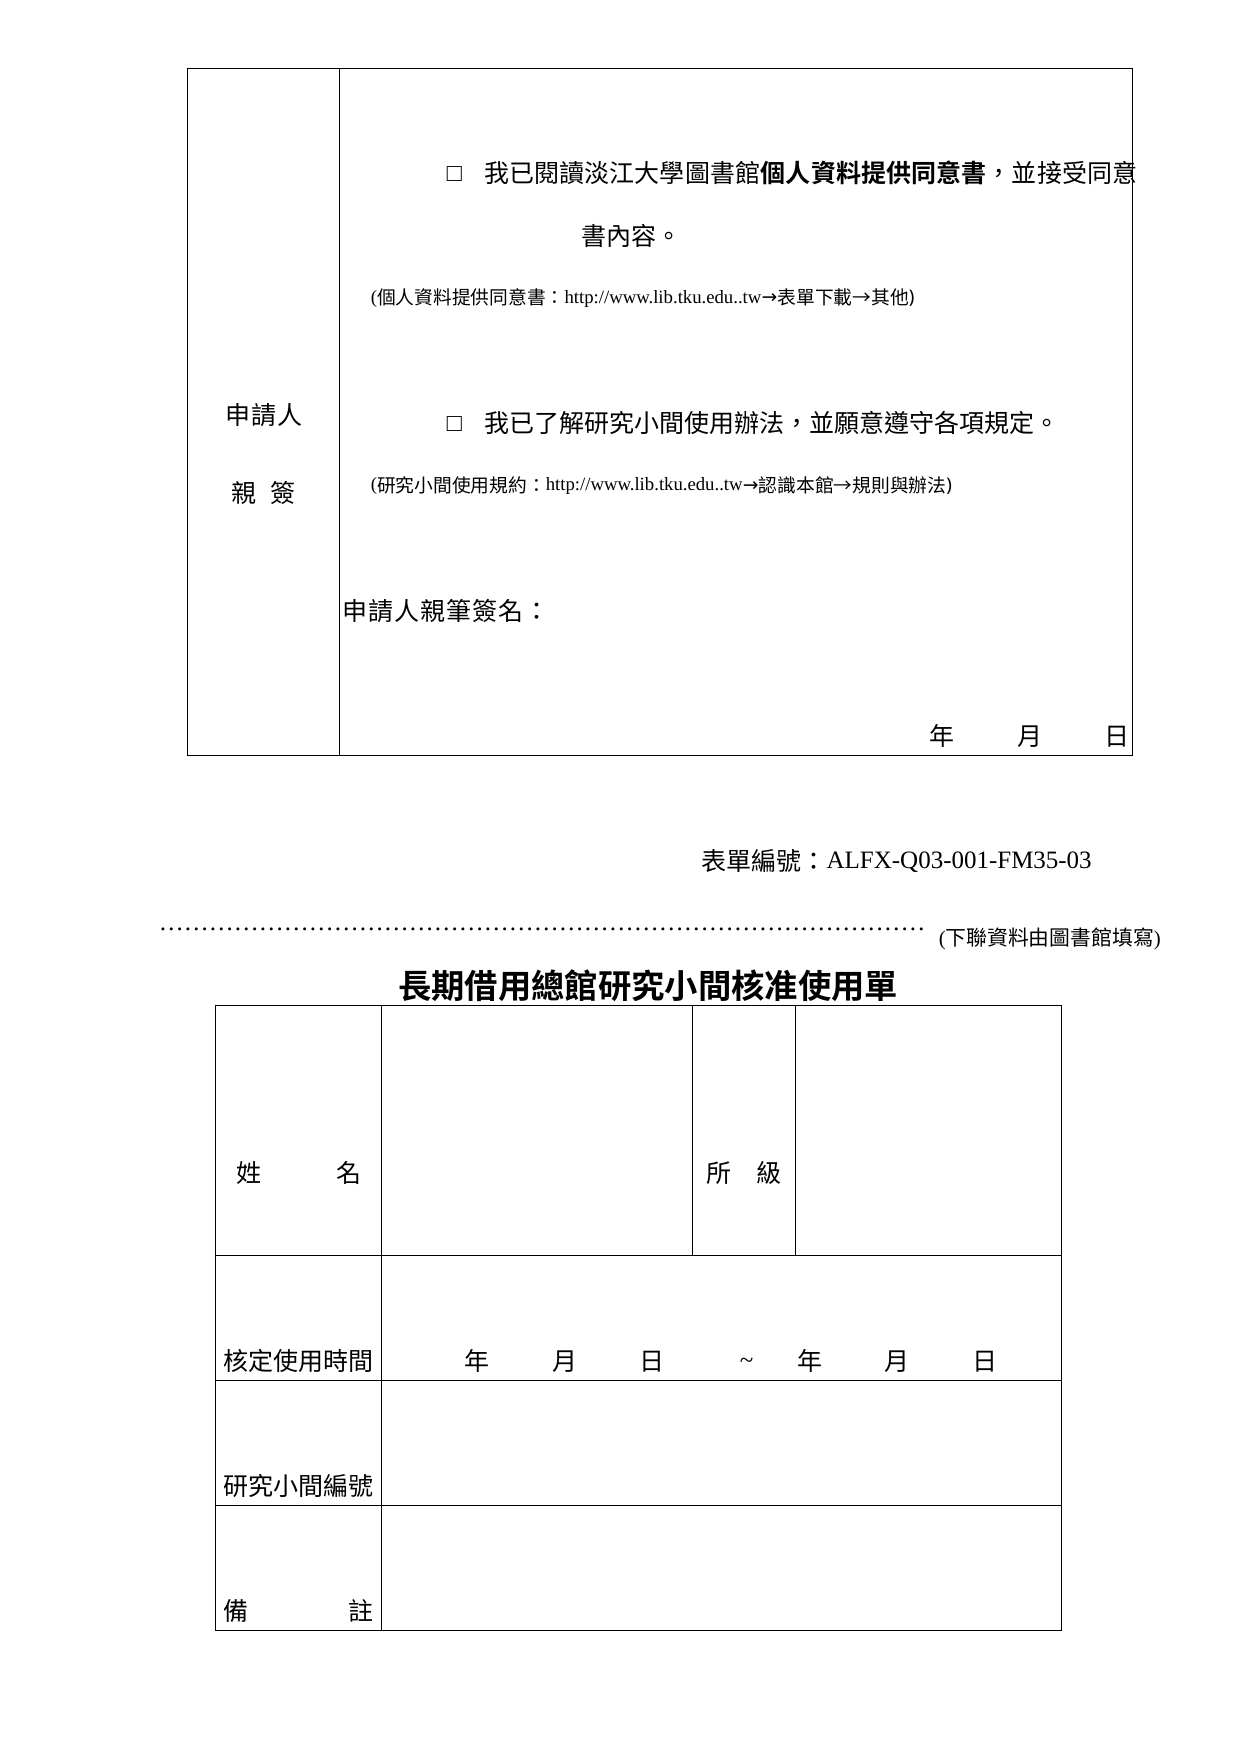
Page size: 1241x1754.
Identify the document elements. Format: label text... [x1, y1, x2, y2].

text (下聯資料由圖書館填寫) [938, 921, 1215, 951]
text 長期借用總館研究小間核准使用單 [187, 942, 1108, 1005]
table_header [382, 1006, 692, 1255]
table_header [796, 1006, 1061, 1255]
table_cell [382, 1381, 1061, 1505]
table_cell 研究小間編號 [216, 1381, 381, 1505]
table_cell 我已閱讀淡江大學圖書館個人資料提供同意書，並接受同意書內容。 (個人資料提供同意書：http://www.lib.tku.edu..tw→表單下載→其他) 我已了解研究小間使用辦法，並願意遵守各項規定。 (研究小間使用規約：http://www.lib.tku.edu..tw→認識本館→規則與辦法) 申請人親筆簽名： 年 月 日 [340, 69, 1132, 755]
table_header 姓 名 [216, 1006, 381, 1255]
table_cell 備 註 [216, 1506, 381, 1630]
table_cell 核定使用時間 [216, 1256, 381, 1380]
table_header 所 級 [693, 1006, 795, 1255]
table_cell 年 月 日 ~ 年 月 日 [382, 1256, 1061, 1380]
text ………………………………………………………………………………………………….... [158, 880, 1230, 977]
table_cell 申請人 親 簽 [188, 69, 339, 755]
table_cell [382, 1506, 1061, 1630]
text 表單編號：ALFX-Q03-001-FM35-03 [187, 817, 1092, 880]
